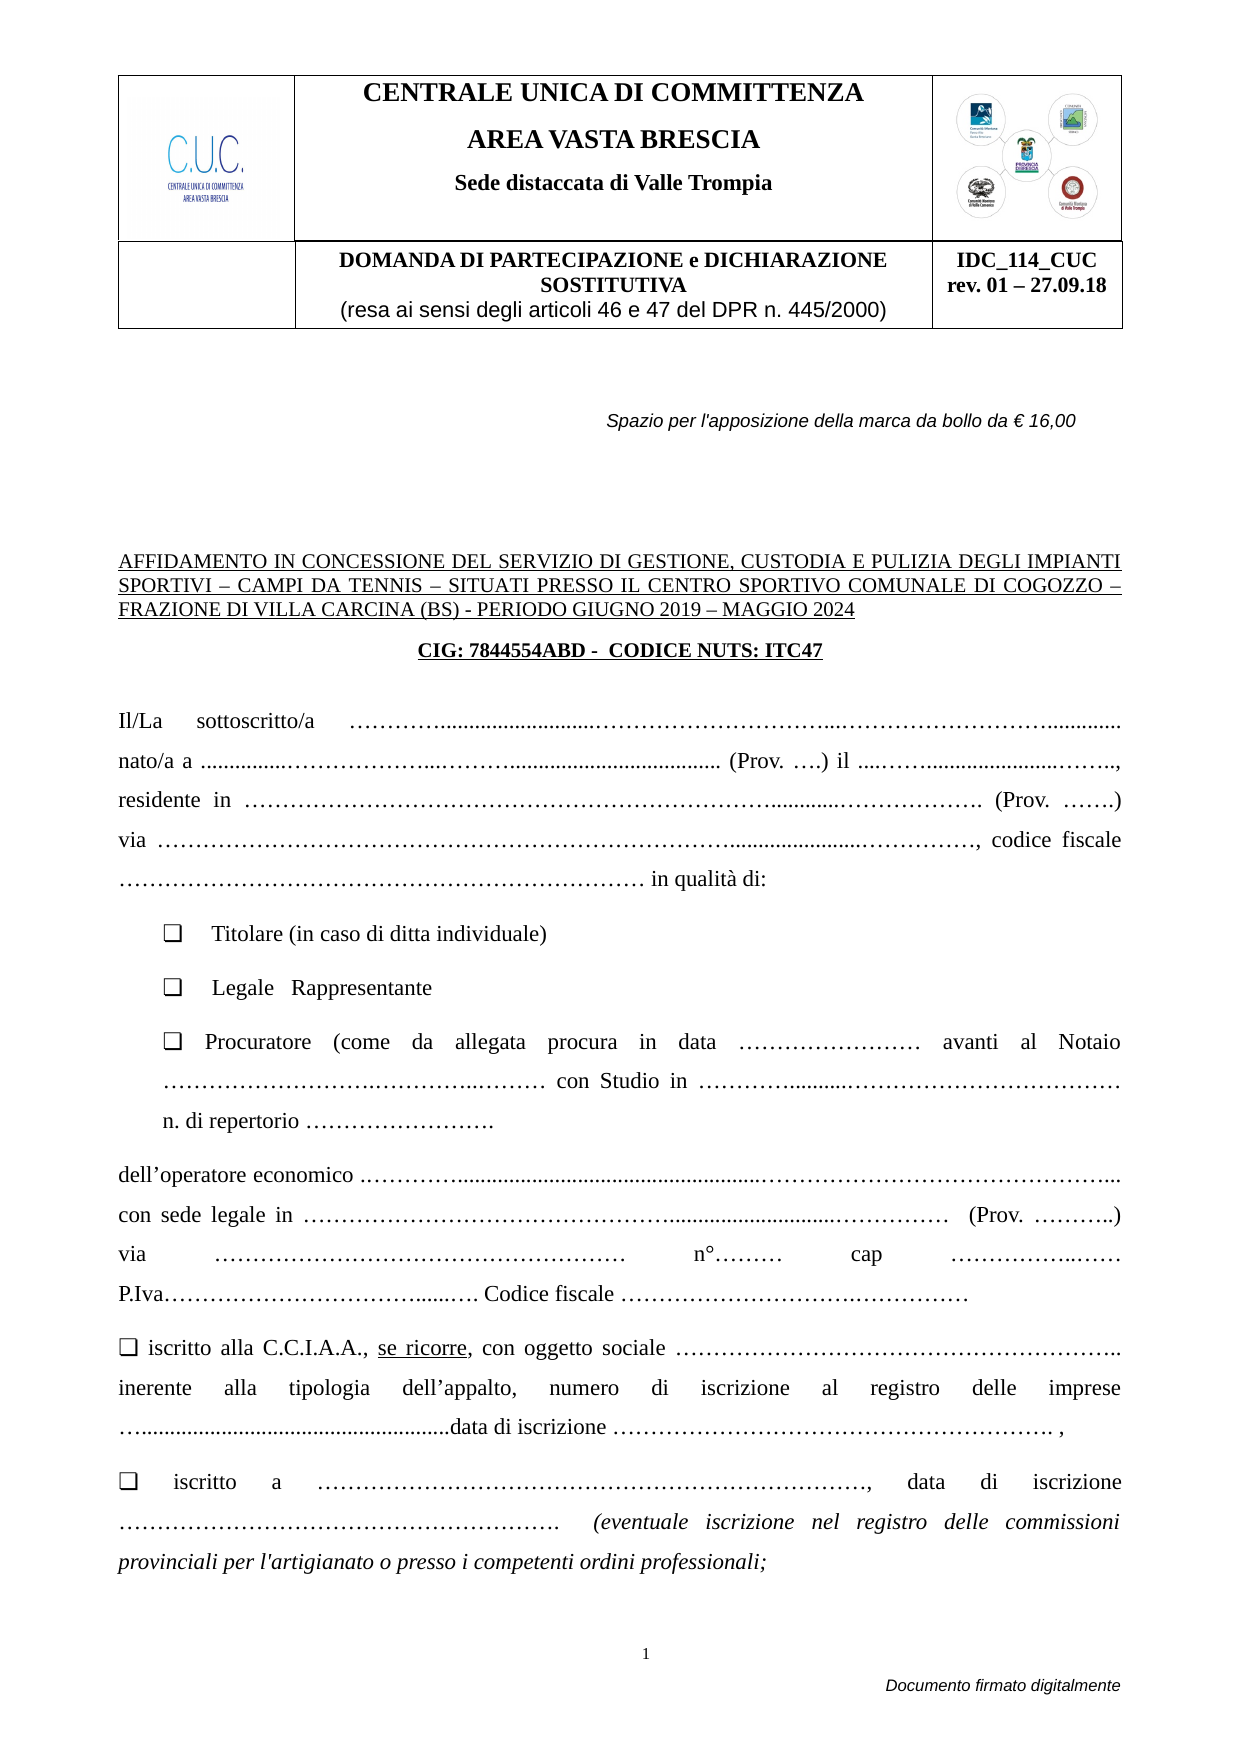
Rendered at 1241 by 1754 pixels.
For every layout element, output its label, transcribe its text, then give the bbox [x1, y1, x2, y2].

text Spazio per l'apposizione della marca da bollo da € 16,00 [487, 410, 1122, 432]
text ❏ Legale Rappresentante [162, 974, 1122, 1000]
text SPORTIVI – CAMPI DA TENNIS – SITUATI PRESSO IL CENTRO SPORTIVO COMUNALE DI COGOZZO – [118, 571, 1122, 594]
text dell’operatore economico .………….....................................................………………………………………... con sede legale in ………………………………………….............................…………… (Prov. ………..) via ……………………………………………… n°……… cap ……………..…… P.Iva……………………………......…. Codice fiscale ………………………….…………… [118, 1161, 1122, 1306]
text ❏ iscritto alla C.C.I.A.A., se ricorre, con oggetto sociale ………………………………………………….. inerente alla tipologia dell’appalto, numero di iscrizione al registro delle imprese …......................................................data di iscrizione …………………………………………………. , [118, 1334, 1122, 1439]
text AFFIDAMENTO IN CONCESSIONE DEL SERVIZIO DI GESTIONE, CUSTODIA E PULIZIA DEGLI IMPIANTI [118, 549, 1122, 570]
text CIG: 7844554ABD - CODICE NUTS: ITC47 [118, 638, 1122, 662]
text FRAZIONE DI VILLA CARCINA (BS) - PERIODO GIUGNO 2019 – MAGGIO 2024 [118, 595, 1122, 621]
text ❏ Titolare (in caso di ditta individuale) [162, 919, 1122, 946]
text ❏ iscritto a ………………………………………………………………, data di iscrizione …………………………………………………. (eventuale iscrizione nel registro delle commissioni provinciali per l'artigianato o presso i competenti ordini professionali; [118, 1467, 1122, 1574]
text Il/La sottoscritto/a …………...........................…………………………...………………………............. nato/a a ...............………………...………..................................... (Prov. ….) il ....…….......................…….., residente in ……………………………………………………………............………………. (Prov. …….) via ………………………………………………………………….......................……………, codice fiscale …………………………………………………………… in qualità di: [118, 707, 1122, 892]
text ❏ Procuratore (come da allegata procura in data …………………… avanti al Notaio ……………………….…………..……… con Studio in …………..........……………………………… n. di repertorio ……………………. [162, 1028, 1122, 1133]
